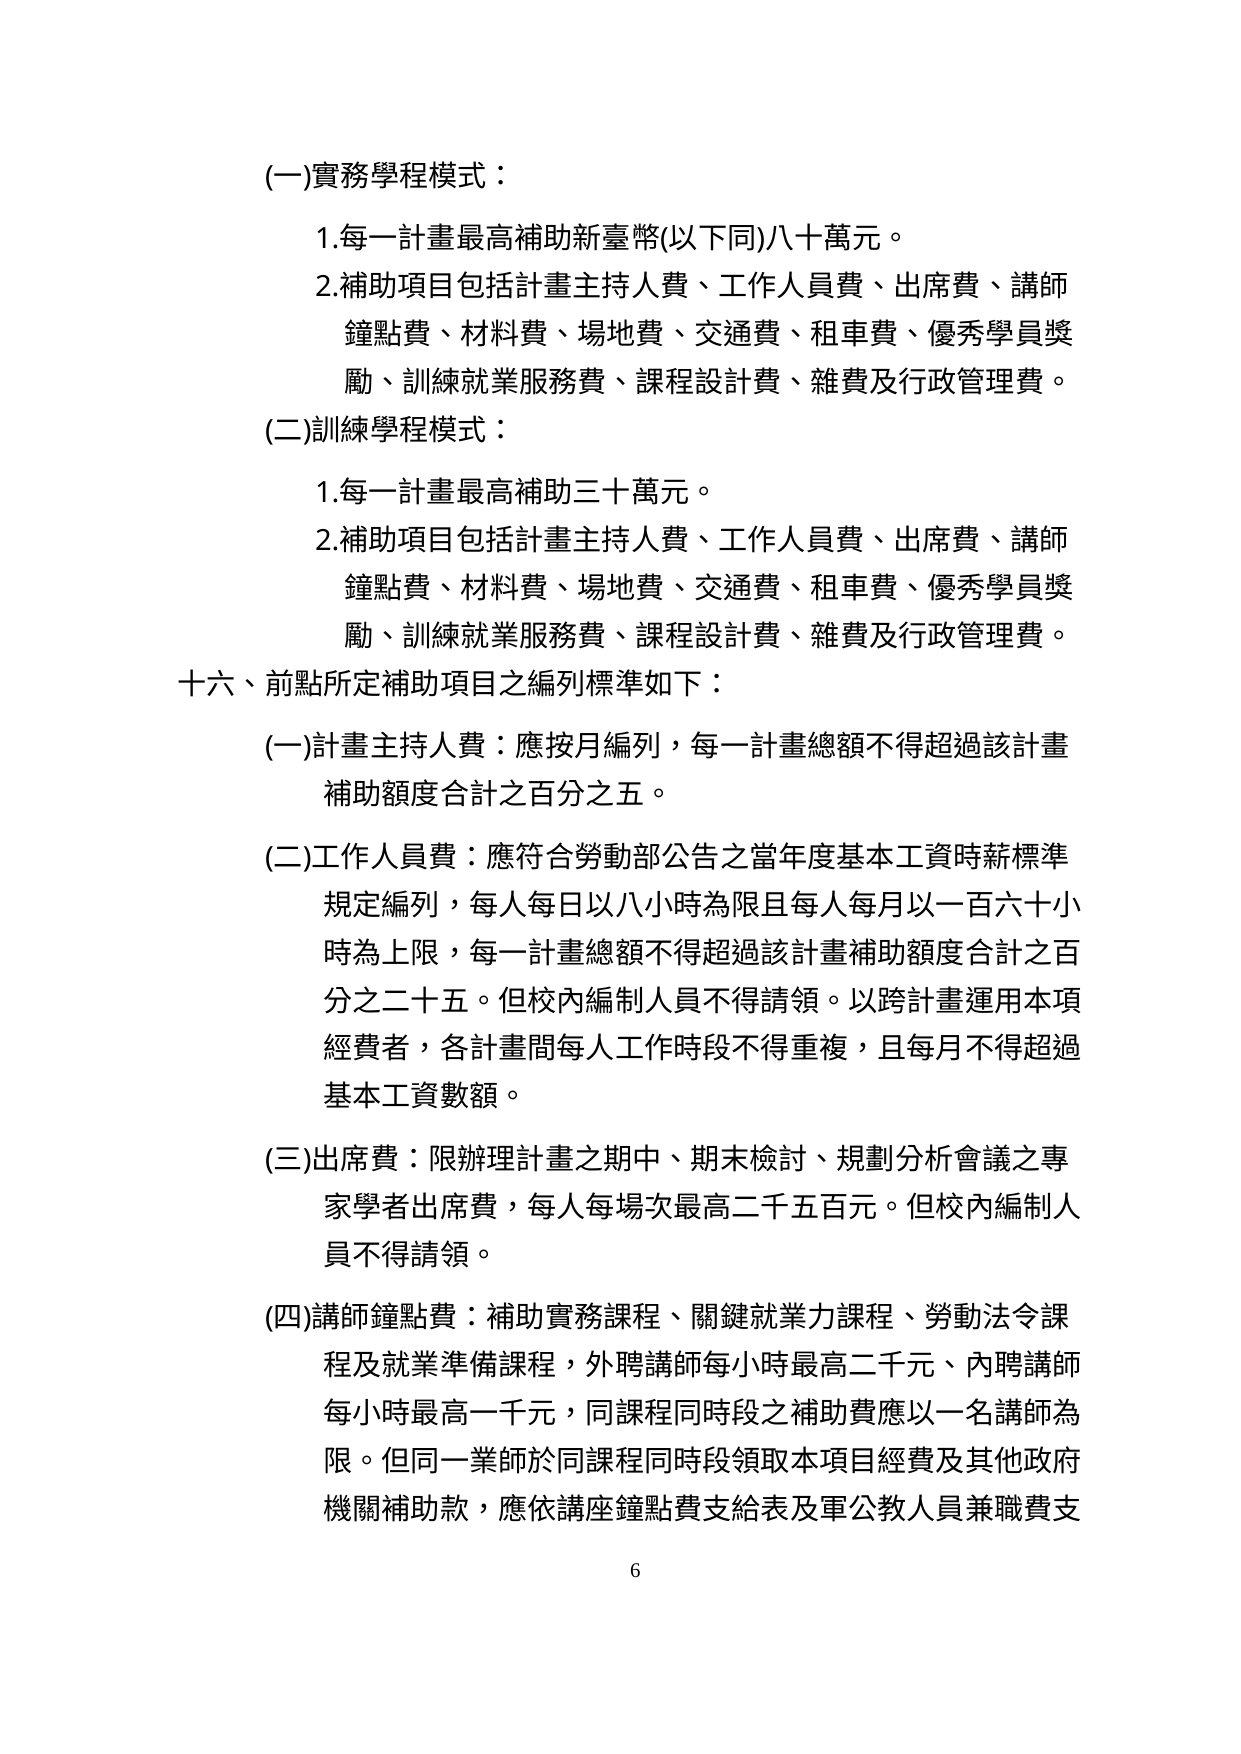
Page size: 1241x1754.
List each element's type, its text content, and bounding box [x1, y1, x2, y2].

text (二)工作人員費：應符合勞動部公告之當年度基本工資時薪標準規定編列，每人每日以八小時為限且每人每月以一百六十小時為上限，每一計畫總額不得超過該計畫補助額度合計之百分之二十五。但校內編制人員不得請領。以跨計畫運用本項經費者，各計畫間每人工作時段不得重複，且每月不得超過基本工資數額。 [265, 829, 1082, 1116]
text 十六、前點所定補助項目之編列標準如下： [177, 656, 1092, 704]
text (一)實務學程模式： [265, 148, 1082, 196]
text (二)訓練學程模式： [265, 402, 1082, 450]
text (四)講師鐘點費：補助實務課程、關鍵就業力課程、勞動法令課程及就業準備課程，外聘講師每小時最高二千元、內聘講師每小時最高一千元，同課程同時段之補助費應以一名講師為限。但同一業師於同課程同時段領取本項目經費及其他政府機關補助款，應依講座鐘點費支給表及軍公教人員兼職費支 [265, 1289, 1082, 1529]
list 2.補助項目包括計畫主持人費、工作人員費、出席費、講師鐘點費、材料費、場地費、交通費、租車費、優秀學員獎勵、訓練就業服務費、課程設計費、雜費及行政管理費。 [315, 258, 1092, 402]
list 1.每一計畫最高補助三十萬元。 [315, 464, 1092, 512]
list 1.每一計畫最高補助新臺幣(以下同)八十萬元。 [315, 210, 1092, 258]
text (三)出席費：限辦理計畫之期中、期末檢討、規劃分析會議之專家學者出席費，每人每場次最高二千五百元。但校內編制人員不得請領。 [265, 1131, 1082, 1275]
text (一)計畫主持人費：應按月編列，每一計畫總額不得超過該計畫補助額度合計之百分之五。 [265, 718, 1082, 814]
list 2.補助項目包括計畫主持人費、工作人員費、出席費、講師鐘點費、材料費、場地費、交通費、租車費、優秀學員獎勵、訓練就業服務費、課程設計費、雜費及行政管理費。 [315, 512, 1092, 656]
